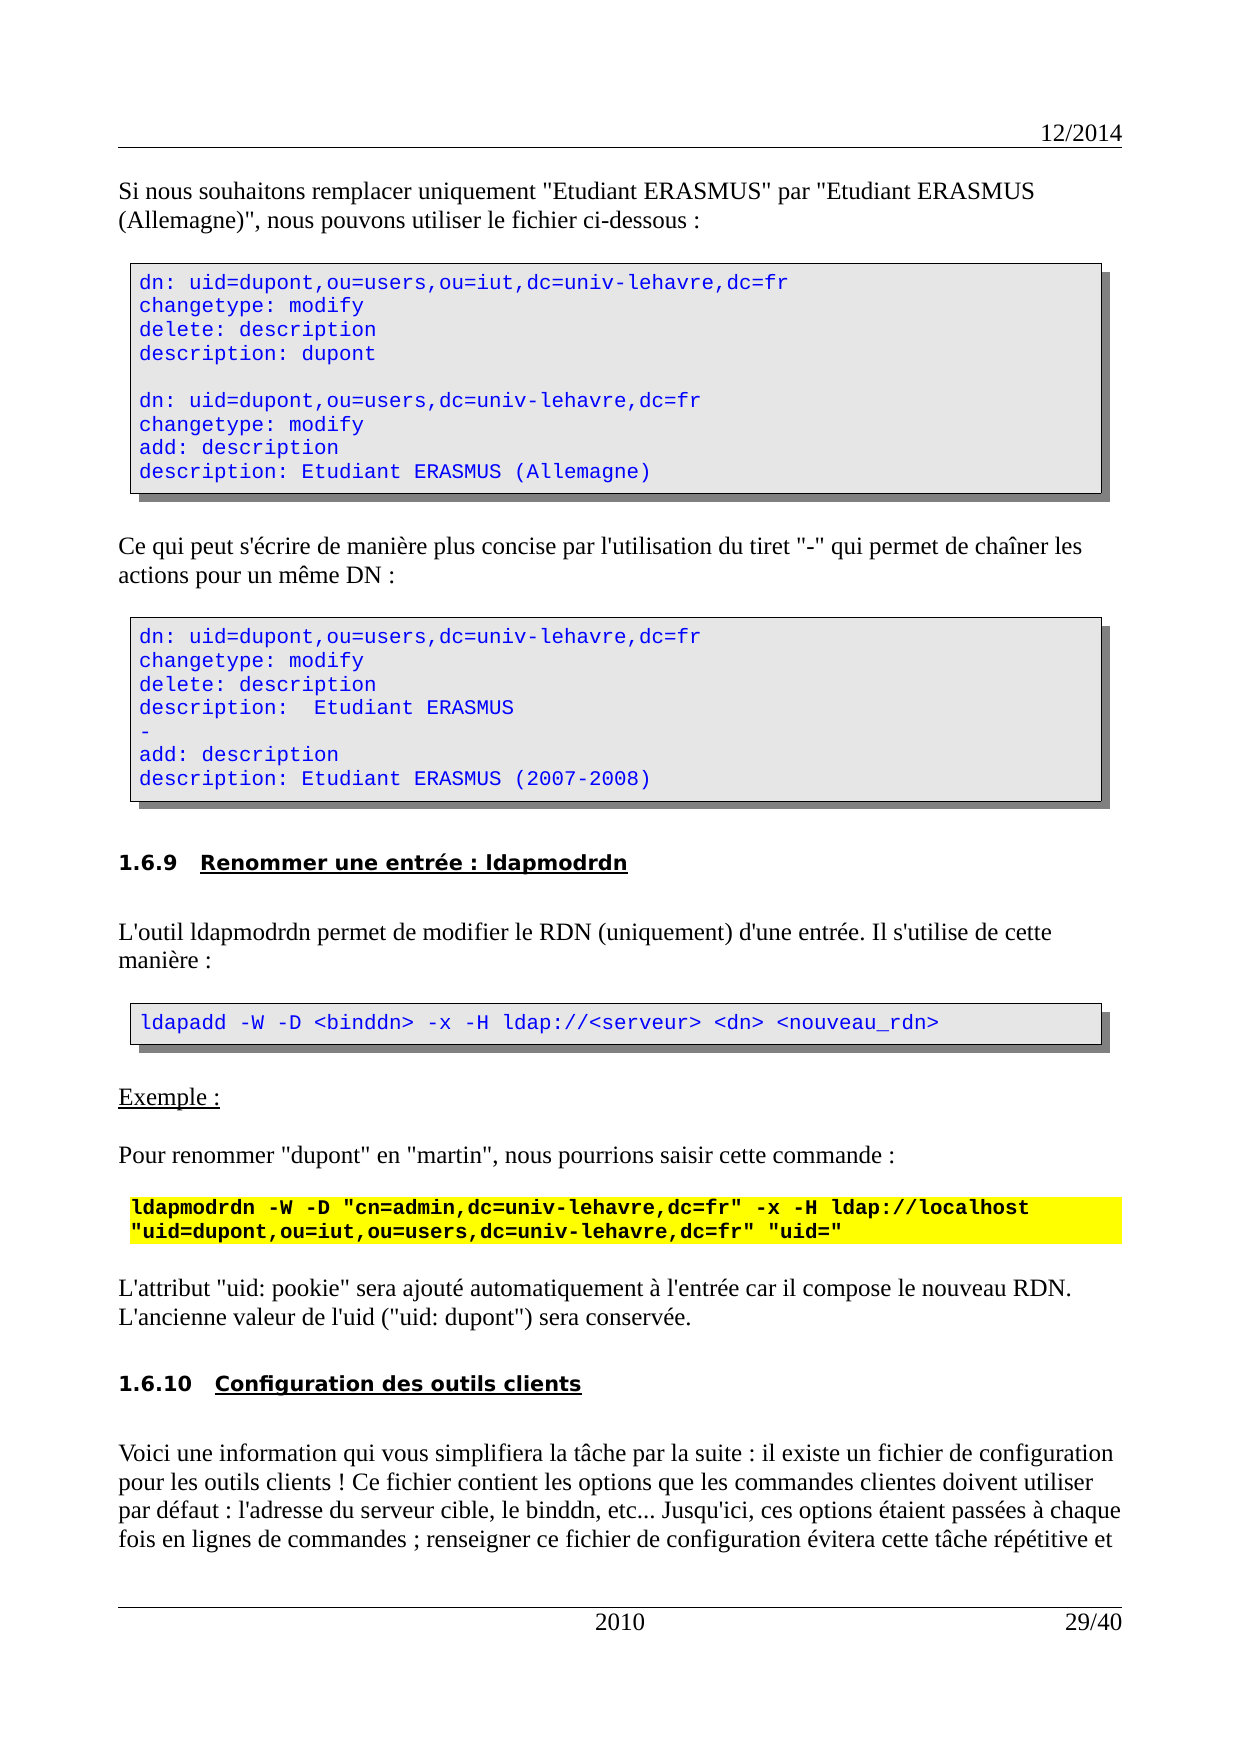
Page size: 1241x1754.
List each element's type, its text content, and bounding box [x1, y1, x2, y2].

text changetype: modify [131, 404, 1101, 428]
text changetype: modify [131, 641, 1101, 664]
text add: description [131, 428, 1101, 452]
text Exemple : [118, 1082, 1122, 1111]
text dn: uid=dupont,ou=users,ou=iut,dc=univ-lehavre,dc=fr [131, 264, 1101, 286]
text L'attribut "uid: pookie" sera ajouté automatiquement à l'entrée car il compose le nouveau RDN. L'ancienne valeur de l'uid ("uid: dupont") sera conservée. [118, 1273, 1122, 1331]
text delete: description [131, 310, 1101, 334]
text add: description [131, 736, 1101, 759]
subtitle Renommer une entrée : ldapmodrdn [118, 851, 1122, 876]
text ldapadd -W -D <binddn> -x -H ldap://<serveur> <dn> <nouveau_rdn> [131, 1004, 1101, 1044]
subtitle Configuration des outils clients [118, 1372, 1122, 1397]
text Voici une information qui vous simplifiera la tâche par la suite : il existe un fichier de configuration pour les outils clients ! Ce fichier contient les options que les commandes clientes doivent utiliser par défaut : l'adresse du serveur cible, le binddn, etc... Jusqu'ici, ces options étaient passées à chaque fois en lignes de commandes ; renseigner ce fichier de configuration évitera cette tâche répétitive et [118, 1438, 1122, 1553]
text Pour renommer "dupont" en "martin", nous pourrions saisir cette commande : [118, 1140, 1122, 1168]
text delete: description [131, 664, 1101, 688]
text ldapmodrdn -W -D "cn=admin,dc=univ-lehavre,dc=fr" -x -H ldap://localhost "uid=dupont,ou=iut,ou=users,dc=univ-lehavre,dc=fr" "uid=" [130, 1197, 1122, 1244]
text dn: uid=dupont,ou=users,dc=univ-lehavre,dc=fr [131, 381, 1101, 404]
text changetype: modify [131, 286, 1101, 310]
text description: Etudiant ERASMUS (2007-2008) [131, 759, 1101, 801]
text description: Etudiant ERASMUS (Allemagne) [131, 452, 1101, 493]
text Si nous souhaitons remplacer uniquement "Etudiant ERASMUS" par "Etudiant ERASMUS (Allemagne)", nous pouvons utiliser le fichier ci-dessous : [118, 176, 1122, 234]
text L'outil ldapmodrdn permet de modifier le RDN (uniquement) d'une entrée. Il s'utilise de cette manière : [118, 917, 1122, 974]
text Ce qui peut s'écrire de manière plus concise par l'utilisation du tiret "-" qui permet de chaîner les actions pour un même DN : [118, 531, 1122, 588]
text dn: uid=dupont,ou=users,dc=univ-lehavre,dc=fr [131, 618, 1101, 641]
text description: Etudiant ERASMUS [131, 688, 1101, 712]
text description: dupont [131, 334, 1101, 357]
text - [131, 712, 1101, 736]
